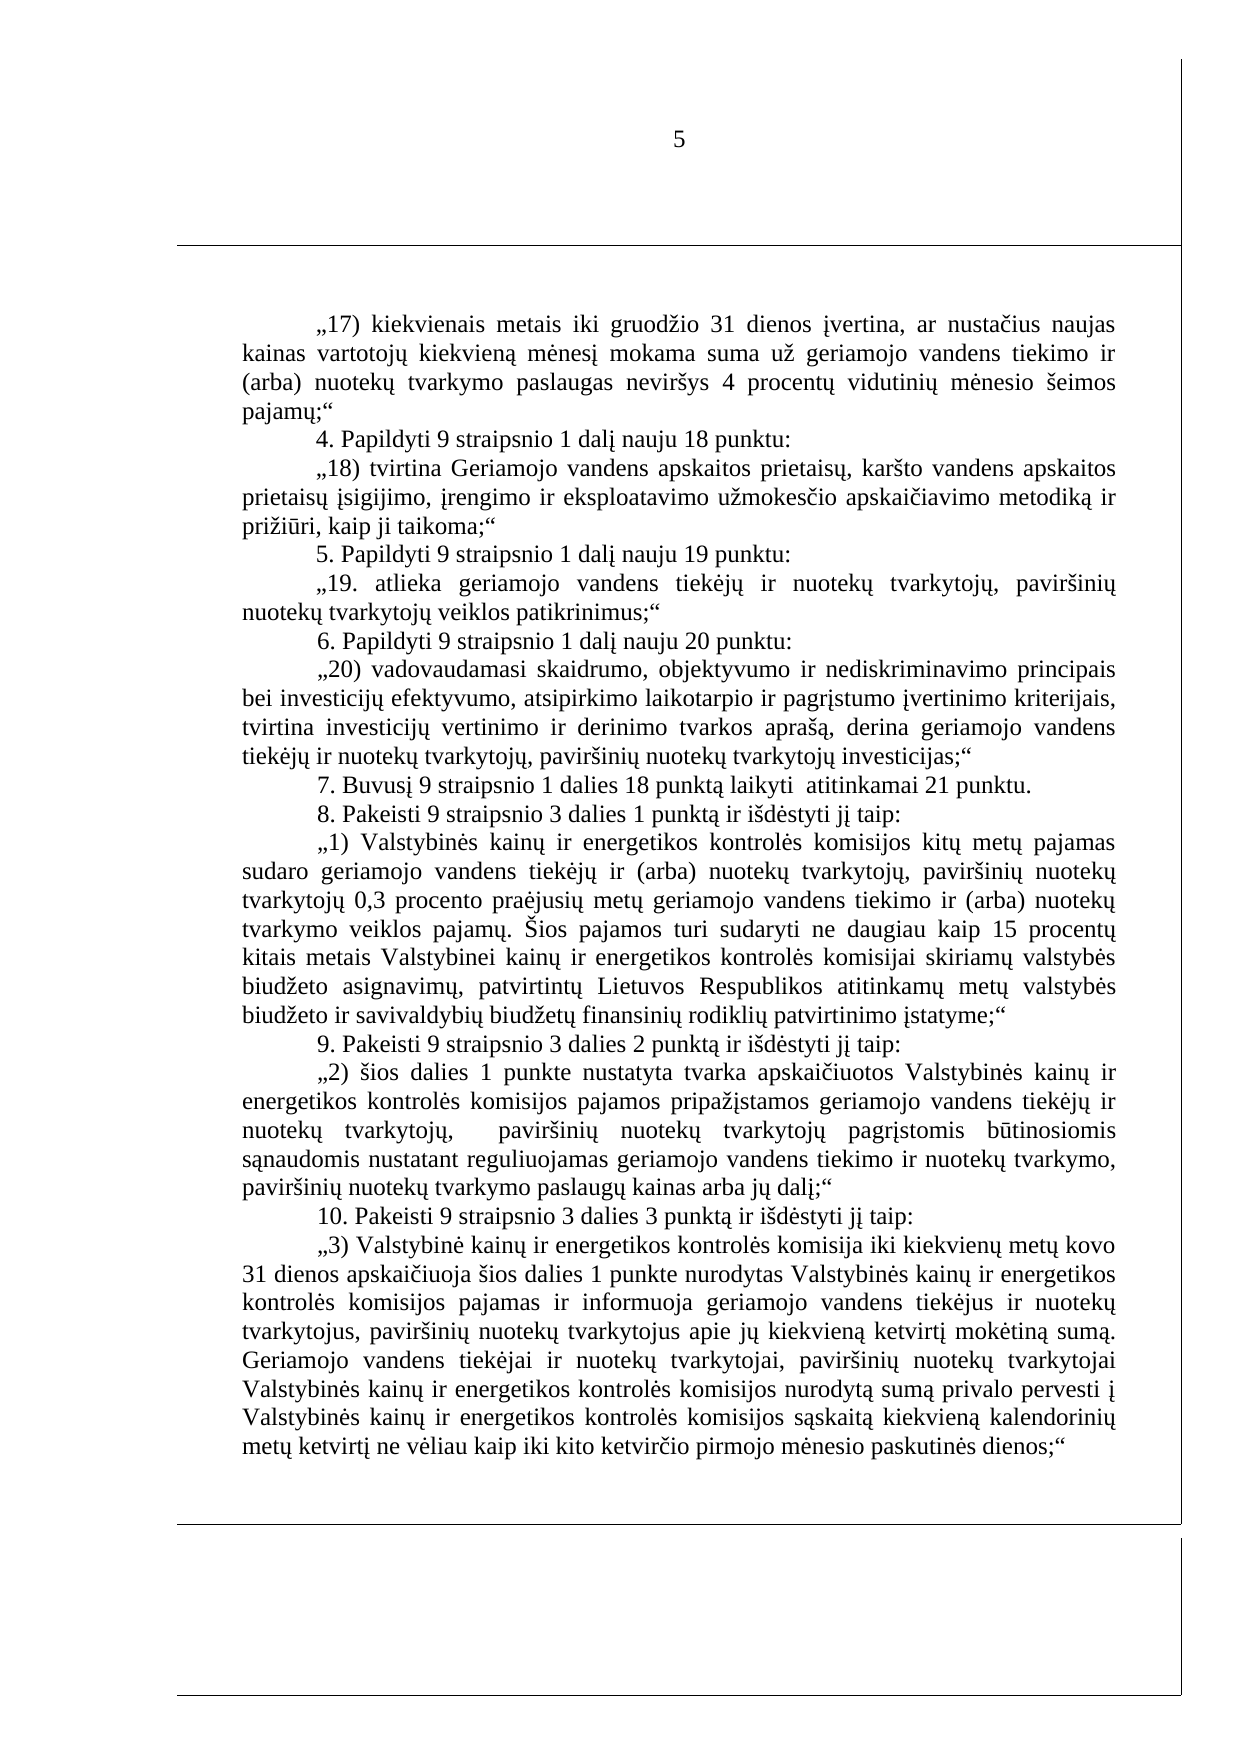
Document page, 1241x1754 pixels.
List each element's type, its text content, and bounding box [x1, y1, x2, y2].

text „20) vadovaudamasi skaidrumo, objektyvumo ir nediskriminavimo principais bei investicijų efektyvumo, atsipirkimo laikotarpio ir pagrįstumo įvertinimo kriterijais, tvirtina investicijų vertinimo ir derinimo tvarkos aprašą, derina geriamojo vandens tiekėjų ir nuotekų tvarkytojų, paviršinių nuotekų tvarkytojų investicijas;“ [177, 654, 1181, 770]
text „18) tvirtina Geriamojo vandens apskaitos prietaisų, karšto vandens apskaitos prietaisų įsigijimo, įrengimo ir eksploatavimo užmokesčio apskaičiavimo metodiką ir prižiūri, kaip ji taikoma;“ [177, 453, 1181, 539]
text 4. Papildyti 9 straipsnio 1 dalį nauju 18 punktu: [177, 424, 1181, 453]
text 5. Papildyti 9 straipsnio 1 dalį nauju 19 punktu: [177, 539, 1181, 568]
text „19. atlieka geriamojo vandens tiekėjų ir nuotekų tvarkytojų, paviršinių nuotekų tvarkytojų veiklos patikrinimus;“ [177, 568, 1181, 626]
text 7. Buvusį 9 straipsnio 1 dalies 18 punktą laikyti atitinkamai 21 punktu. [177, 770, 1181, 799]
text „2) šios dalies 1 punkte nustatyta tvarka apskaičiuotos Valstybinės kainų ir energetikos kontrolės komisijos pajamos pripažįstamos geriamojo vandens tiekėjų ir nuotekų tvarkytojų, paviršinių nuotekų tvarkytojų pagrįstomis būtinosiomis sąnaudomis nustatant reguliuojamas geriamojo vandens tiekimo ir nuotekų tvarkymo, paviršinių nuotekų tvarkymo paslaugų kainas arba jų dalį;“ [177, 1057, 1181, 1201]
text 8. Pakeisti 9 straipsnio 3 dalies 1 punktą ir išdėstyti jį taip: [177, 799, 1181, 827]
text „3) Valstybinė kainų ir energetikos kontrolės komisija iki kiekvienų metų kovo 31 dienos apskaičiuoja šios dalies 1 punkte nurodytas Valstybinės kainų ir energetikos kontrolės komisijos pajamas ir informuoja geriamojo vandens tiekėjus ir nuotekų tvarkytojus, paviršinių nuotekų tvarkytojus apie jų kiekvieną ketvirtį mokėtiną sumą. Geriamojo vandens tiekėjai ir nuotekų tvarkytojai, paviršinių nuotekų tvarkytojai Valstybinės kainų ir energetikos kontrolės komisijos nurodytą sumą privalo pervesti į Valstybinės kainų ir energetikos kontrolės komisijos sąskaitą kiekvieną kalendorinių metų ketvirtį ne vėliau kaip iki kito ketvirčio pirmojo mėnesio paskutinės dienos;“ [177, 1230, 1181, 1524]
text 9. Pakeisti 9 straipsnio 3 dalies 2 punktą ir išdėstyti jį taip: [177, 1029, 1181, 1057]
text „17) kiekvienais metais iki gruodžio 31 dienos įvertina, ar nustačius naujas kainas vartotojų kiekvieną mėnesį mokama suma už geriamojo vandens tiekimo ir (arba) nuotekų tvarkymo paslaugas neviršys 4 procentų vidutinių mėnesio šeimos pajamų;“ [177, 245, 1181, 424]
text 10. Pakeisti 9 straipsnio 3 dalies 3 punktą ir išdėstyti jį taip: [177, 1201, 1181, 1230]
text 6. Papildyti 9 straipsnio 1 dalį nauju 20 punktu: [177, 626, 1181, 654]
text „1) Valstybinės kainų ir energetikos kontrolės komisijos kitų metų pajamas sudaro geriamojo vandens tiekėjų ir (arba) nuotekų tvarkytojų, paviršinių nuotekų tvarkytojų 0,3 procento praėjusių metų geriamojo vandens tiekimo ir (arba) nuotekų tvarkymo veiklos pajamų. Šios pajamos turi sudaryti ne daugiau kaip 15 procentų kitais metais Valstybinei kainų ir energetikos kontrolės komisijai skiriamų valstybės biudžeto asignavimų, patvirtintų Lietuvos Respublikos atitinkamų metų valstybės biudžeto ir savivaldybių biudžetų finansinių rodiklių patvirtinimo įstatyme;“ [177, 827, 1181, 1029]
